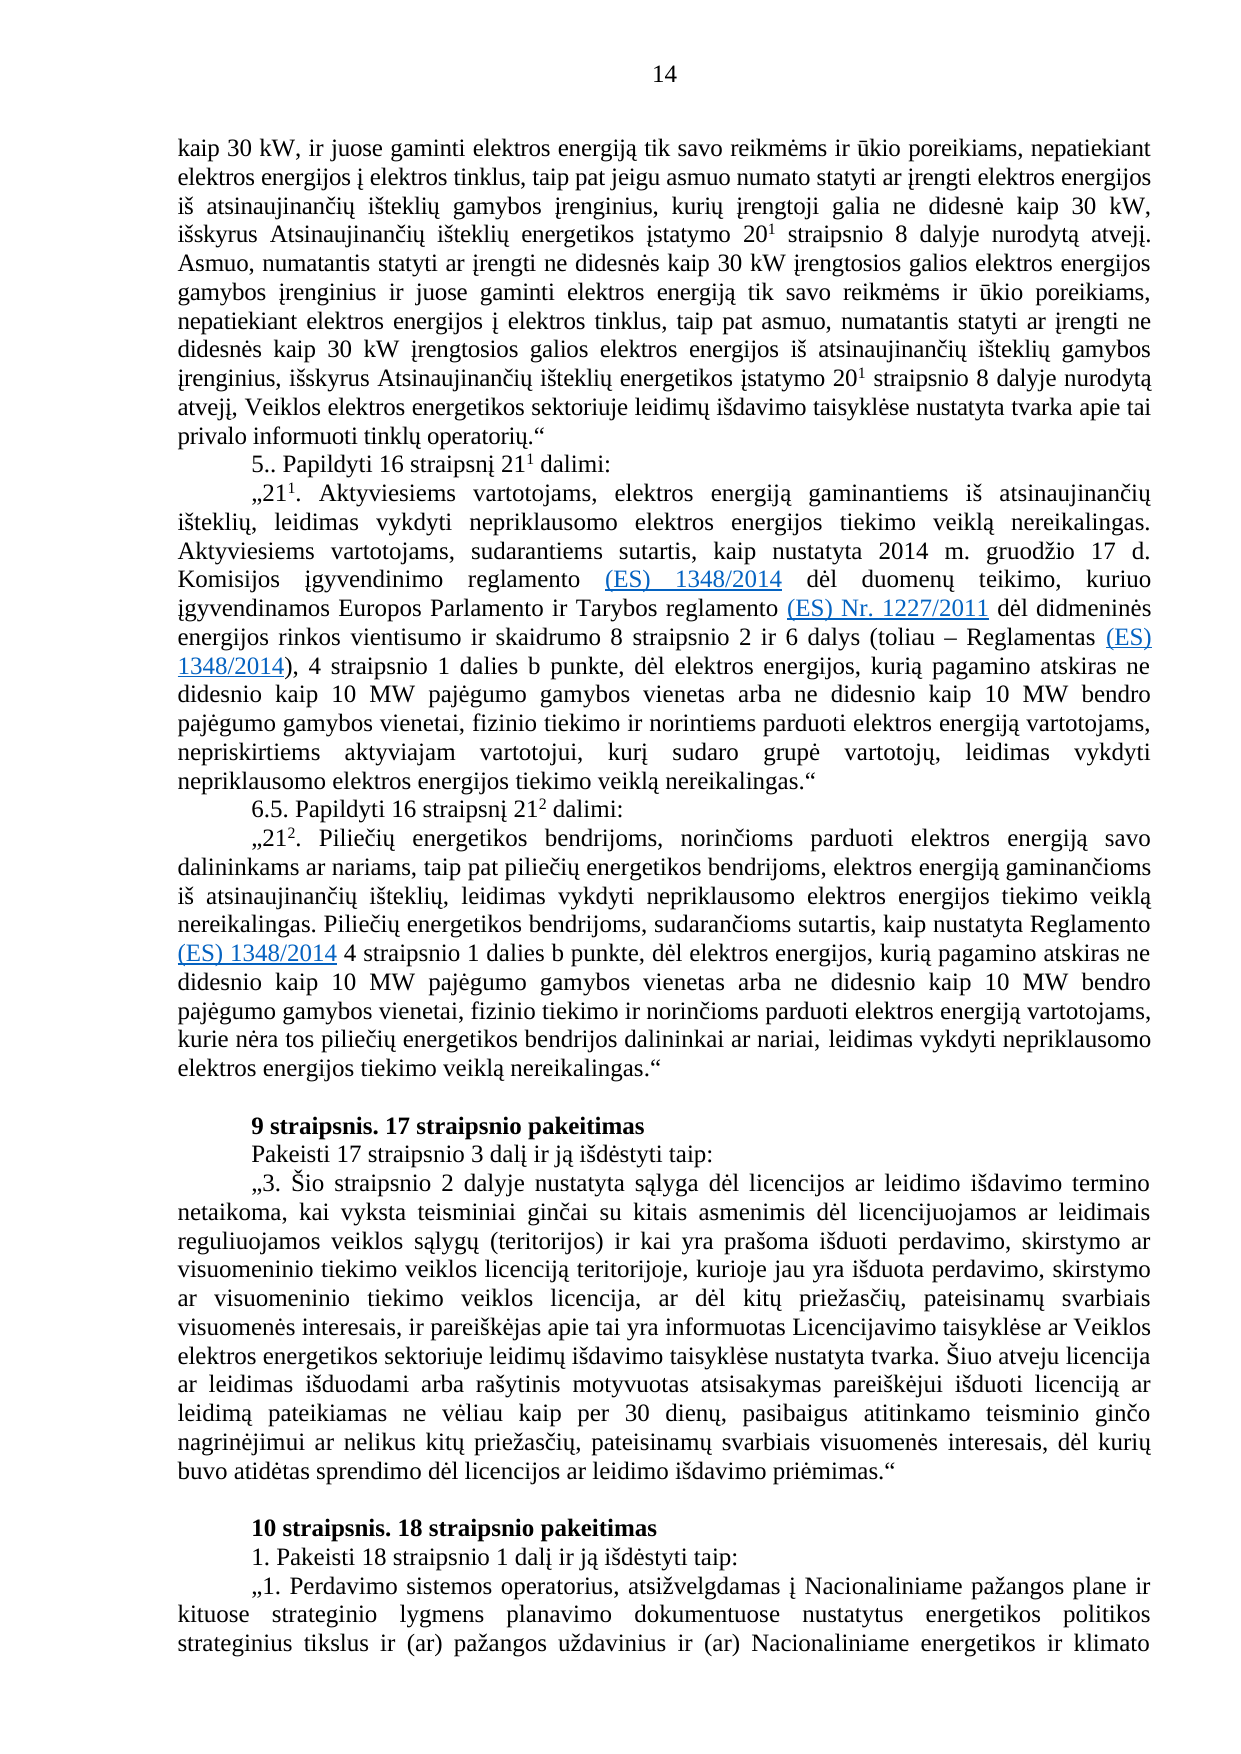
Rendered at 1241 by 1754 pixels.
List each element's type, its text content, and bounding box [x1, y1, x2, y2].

text 9 straipsnis. 17 straipsnio pakeitimas [177, 1111, 1152, 1139]
text 6.5. Papildyti 16 straipsnį 212 dalimi: [177, 794, 1152, 823]
text kaip 30 kW, ir juose gaminti elektros energiją tik savo reikmėms ir ūkio poreikiams, nepatiekiant elektros energijos į elektros tinklus, taip pat jeigu asmuo numato statyti ar įrengti elektros energijos iš atsinaujinančių išteklių gamybos įrenginius, kurių įrengtoji galia ne didesnė kaip 30 kW, išskyrus Atsinaujinančių išteklių energetikos įstatymo 201 straipsnio 8 dalyje nurodytą atvejį. Asmuo, numatantis statyti ar įrengti ne didesnės kaip 30 kW įrengtosios galios elektros energijos gamybos įrenginius ir juose gaminti elektros energiją tik savo reikmėms ir ūkio poreikiams, nepatiekiant elektros energijos į elektros tinklus, taip pat asmuo, numatantis statyti ar įrengti ne didesnės kaip 30 kW įrengtosios galios elektros energijos iš atsinaujinančių išteklių gamybos įrenginius, išskyrus Atsinaujinančių išteklių energetikos įstatymo 201 straipsnio 8 dalyje nurodytą atvejį, Veiklos elektros energetikos sektoriuje leidimų išdavimo taisyklėse nustatyta tvarka apie tai privalo informuoti tinklų operatorių.“ [177, 133, 1152, 449]
text Pakeisti 17 straipsnio 3 dalį ir ją išdėstyti taip: [177, 1139, 1152, 1168]
text „1. Perdavimo sistemos operatorius, atsižvelgdamas į Nacionaliniame pažangos plane ir kituose strateginio lygmens planavimo dokumentuose nustatytus energetikos politikos strateginius tikslus ir (ar) pažangos uždavinius ir (ar) Nacionaliniame energetikos ir klimato [177, 1571, 1152, 1657]
text 10 straipsnis. 18 straipsnio pakeitimas [177, 1513, 1152, 1542]
text 1. Pakeisti 18 straipsnio 1 dalį ir ją išdėstyti taip: [251, 1542, 1152, 1571]
text „212. Piliečių energetikos bendrijoms, norinčioms parduoti elektros energiją savo dalininkams ar nariams, taip pat piliečių energetikos bendrijoms, elektros energiją gaminančioms iš atsinaujinančių išteklių, leidimas vykdyti nepriklausomo elektros energijos tiekimo veiklą nereikalingas. Piliečių energetikos bendrijoms, sudarančioms sutartis, kaip nustatyta Reglamento (ES) 1348/2014 4 straipsnio 1 dalies b punkte, dėl elektros energijos, kurią pagamino atskiras ne didesnio kaip 10 MW pajėgumo gamybos vienetas arba ne didesnio kaip 10 MW bendro pajėgumo gamybos vienetai, fizinio tiekimo ir norinčioms parduoti elektros energiją vartotojams, kurie nėra tos piliečių energetikos bendrijos dalininkai ar nariai, leidimas vykdyti nepriklausomo elektros energijos tiekimo veiklą nereikalingas.“ [177, 823, 1152, 1082]
text „211. Aktyviesiems vartotojams, elektros energiją gaminantiems iš atsinaujinančių išteklių, leidimas vykdyti nepriklausomo elektros energijos tiekimo veiklą nereikalingas. Aktyviesiems vartotojams, sudarantiems sutartis, kaip nustatyta 2014 m. gruodžio 17 d. Komisijos įgyvendinimo reglamento (ES) 1348/2014 dėl duomenų teikimo, kuriuo įgyvendinamos Europos Parlamento ir Tarybos reglamento (ES) Nr. 1227/2011 dėl didmeninės energijos rinkos vientisumo ir skaidrumo 8 straipsnio 2 ir 6 dalys (toliau – Reglamentas (ES) 1348/2014), 4 straipsnio 1 dalies b punkte, dėl elektros energijos, kurią pagamino atskiras ne didesnio kaip 10 MW pajėgumo gamybos vienetas arba ne didesnio kaip 10 MW bendro pajėgumo gamybos vienetai, fizinio tiekimo ir norintiems parduoti elektros energiją vartotojams, nepriskirtiems aktyviajam vartotojui, kurį sudaro grupė vartotojų, leidimas vykdyti nepriklausomo elektros energijos tiekimo veiklą nereikalingas.“ [177, 478, 1152, 794]
text 5.. Papildyti 16 straipsnį 211 dalimi: [177, 449, 1152, 478]
text „3. Šio straipsnio 2 dalyje nustatyta sąlyga dėl licencijos ar leidimo išdavimo termino netaikoma, kai vyksta teisminiai ginčai su kitais asmenimis dėl licencijuojamos ar leidimais reguliuojamos veiklos sąlygų (teritorijos) ir kai yra prašoma išduoti perdavimo, skirstymo ar visuomeninio tiekimo veiklos licenciją teritorijoje, kurioje jau yra išduota perdavimo, skirstymo ar visuomeninio tiekimo veiklos licencija, ar dėl kitų priežasčių, pateisinamų svarbiais visuomenės interesais, ir pareiškėjas apie tai yra informuotas Licencijavimo taisyklėse ar Veiklos elektros energetikos sektoriuje leidimų išdavimo taisyklėse nustatyta tvarka. Šiuo atveju licencija ar leidimas išduodami arba rašytinis motyvuotas atsisakymas pareiškėjui išduoti licenciją ar leidimą pateikiamas ne vėliau kaip per 30 dienų, pasibaigus atitinkamo teisminio ginčo nagrinėjimui ar nelikus kitų priežasčių, pateisinamų svarbiais visuomenės interesais, dėl kurių buvo atidėtas sprendimo dėl licencijos ar leidimo išdavimo priėmimas.“ [177, 1168, 1152, 1484]
